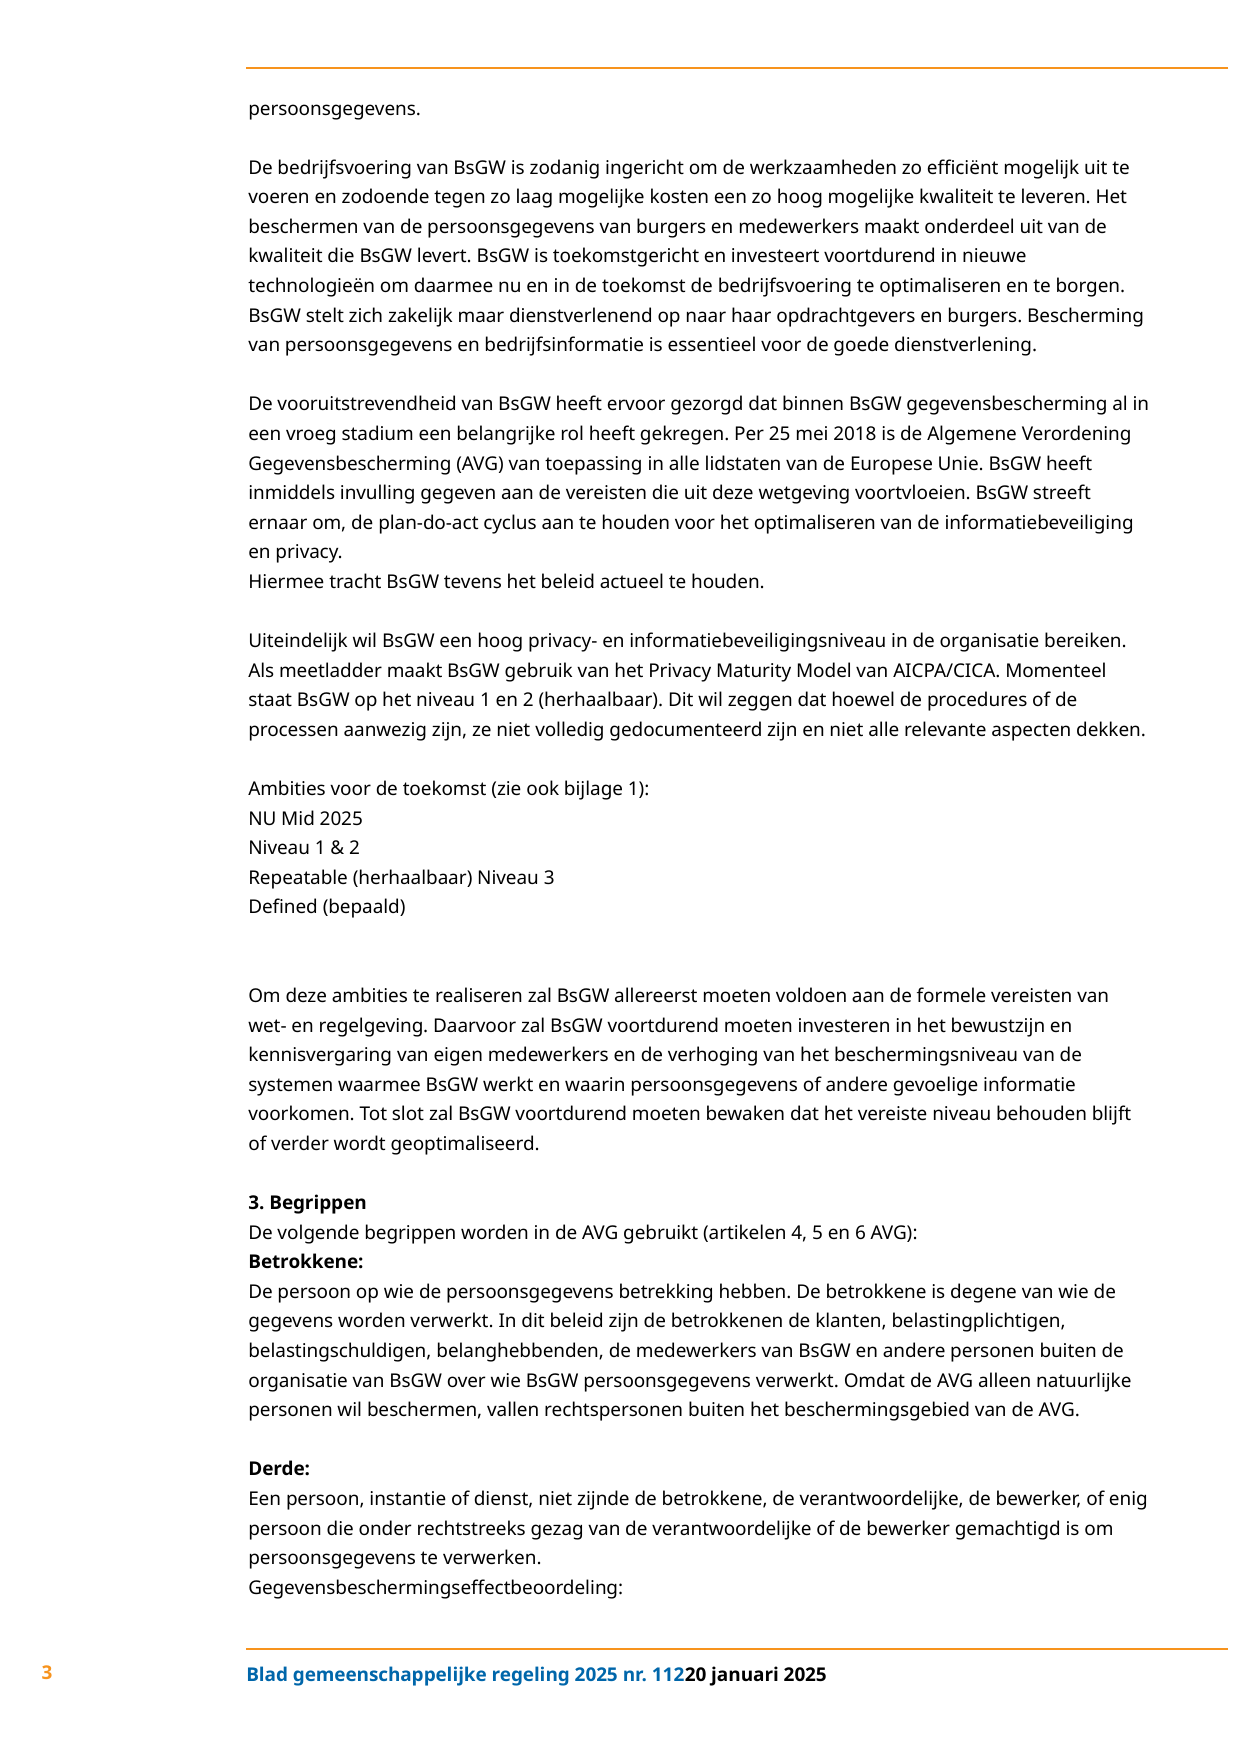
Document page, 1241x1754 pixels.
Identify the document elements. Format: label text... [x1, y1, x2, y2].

text Repeatable (herhaalbaar) Niveau 3 [248, 864, 1152, 890]
text Hiermee tracht BsGW tevens het beleid actueel te houden. [248, 568, 1152, 594]
text Om deze ambities te realiseren zal BsGW allereerst moeten voldoen aan de formele vereisten van wet- en regelgeving. Daarvoor zal BsGW voortdurend moeten investeren in het bewustzijn en kennisvergaring van eigen medewerkers en de verhoging van het beschermingsniveau van de systemen waarmee BsGW werkt en waarin persoonsgegevens of andere gevoelige informatie voorkomen. Tot slot zal BsGW voortdurend moeten bewaken dat het vereiste niveau behouden blijft of verder wordt geoptimaliseerd. [248, 982, 1152, 1156]
text persoonsgegevens. [248, 95, 1152, 121]
text Derde: [248, 1456, 1152, 1481]
text 3. Begrippen [248, 1189, 1152, 1215]
text De bedrijfsvoering van BsGW is zodanig ingericht om de werkzaamheden zo efficiënt mogelijk uit te voeren en zodoende tegen zo laag mogelijke kosten een zo hoog mogelijke kwaliteit te leveren. Het beschermen van de persoonsgegevens van burgers en medewerkers maakt onderdeel uit van de kwaliteit die BsGW levert. BsGW is toekomstgericht en investeert voortdurend in nieuwe technologieën om daarmee nu en in de toekomst de bedrijfsvoering te optimaliseren en te borgen. BsGW stelt zich zakelijk maar dienstverlenend op naar haar opdrachtgevers en burgers. Bescherming van persoonsgegevens en bedrijfsinformatie is essentieel voor de goede dienstverlening. [248, 154, 1152, 357]
text Defined (bepaald) [248, 893, 1152, 919]
text Niveau 1 & 2 [248, 834, 1152, 860]
text Betrokkene: [248, 1248, 1152, 1274]
text De vooruitstrevendheid van BsGW heeft ervoor gezorgd dat binnen BsGW gegevensbescherming al in een vroeg stadium een belangrijke rol heeft gekregen. Per 25 mei 2018 is de Algemene Verordening Gegevensbescherming (AVG) van toepassing in alle lidstaten van de Europese Unie. BsGW heeft inmiddels invulling gegeven aan de vereisten die uit deze wetgeving voortvloeien. BsGW streeft ernaar om, de plan-do-act cyclus aan te houden voor het optimaliseren van de informatiebeveiliging en privacy. [248, 391, 1152, 564]
text De persoon op wie de persoonsgegevens betrekking hebben. De betrokkene is degene van wie de gegevens worden verwerkt. In dit beleid zijn de betrokkenen de klanten, belastingplichtigen, belastingschuldigen, belanghebbenden, de medewerkers van BsGW en andere personen buiten de organisatie van BsGW over wie BsGW persoonsgegevens verwerkt. Omdat de AVG alleen natuurlijke personen wil beschermen, vallen rechtspersonen buiten het beschermingsgebied van de AVG. [248, 1278, 1152, 1422]
picture [41, 47, 231, 172]
text Een persoon, instantie of dienst, niet zijnde de betrokkene, de verantwoordelijke, de bewerker, of enig persoon die onder rechtstreeks gezag van de verantwoordelijke of de bewerker gemachtigd is om persoonsgegevens te verwerken. [248, 1485, 1152, 1570]
text De volgende begrippen worden in de AVG gebruikt (artikelen 4, 5 en 6 AVG): [248, 1219, 1152, 1245]
text Uiteindelijk wil BsGW een hoog privacy- en informatiebeveiligingsniveau in de organisatie bereiken. Als meetladder maakt BsGW gebruik van het Privacy Maturity Model van AICPA/CICA. Momenteel staat BsGW op het niveau 1 en 2 (herhaalbaar). Dit wil zeggen dat hoewel de procedures of de processen aanwezig zijn, ze niet volledig gedocumenteerd zijn en niet alle relevante aspecten dekken. [248, 627, 1152, 742]
text NU Mid 2025 [248, 805, 1152, 831]
text Ambities voor de toekomst (zie ook bijlage 1): [248, 775, 1152, 801]
text Gegevensbeschermingseffectbeoordeling: [248, 1574, 1152, 1600]
